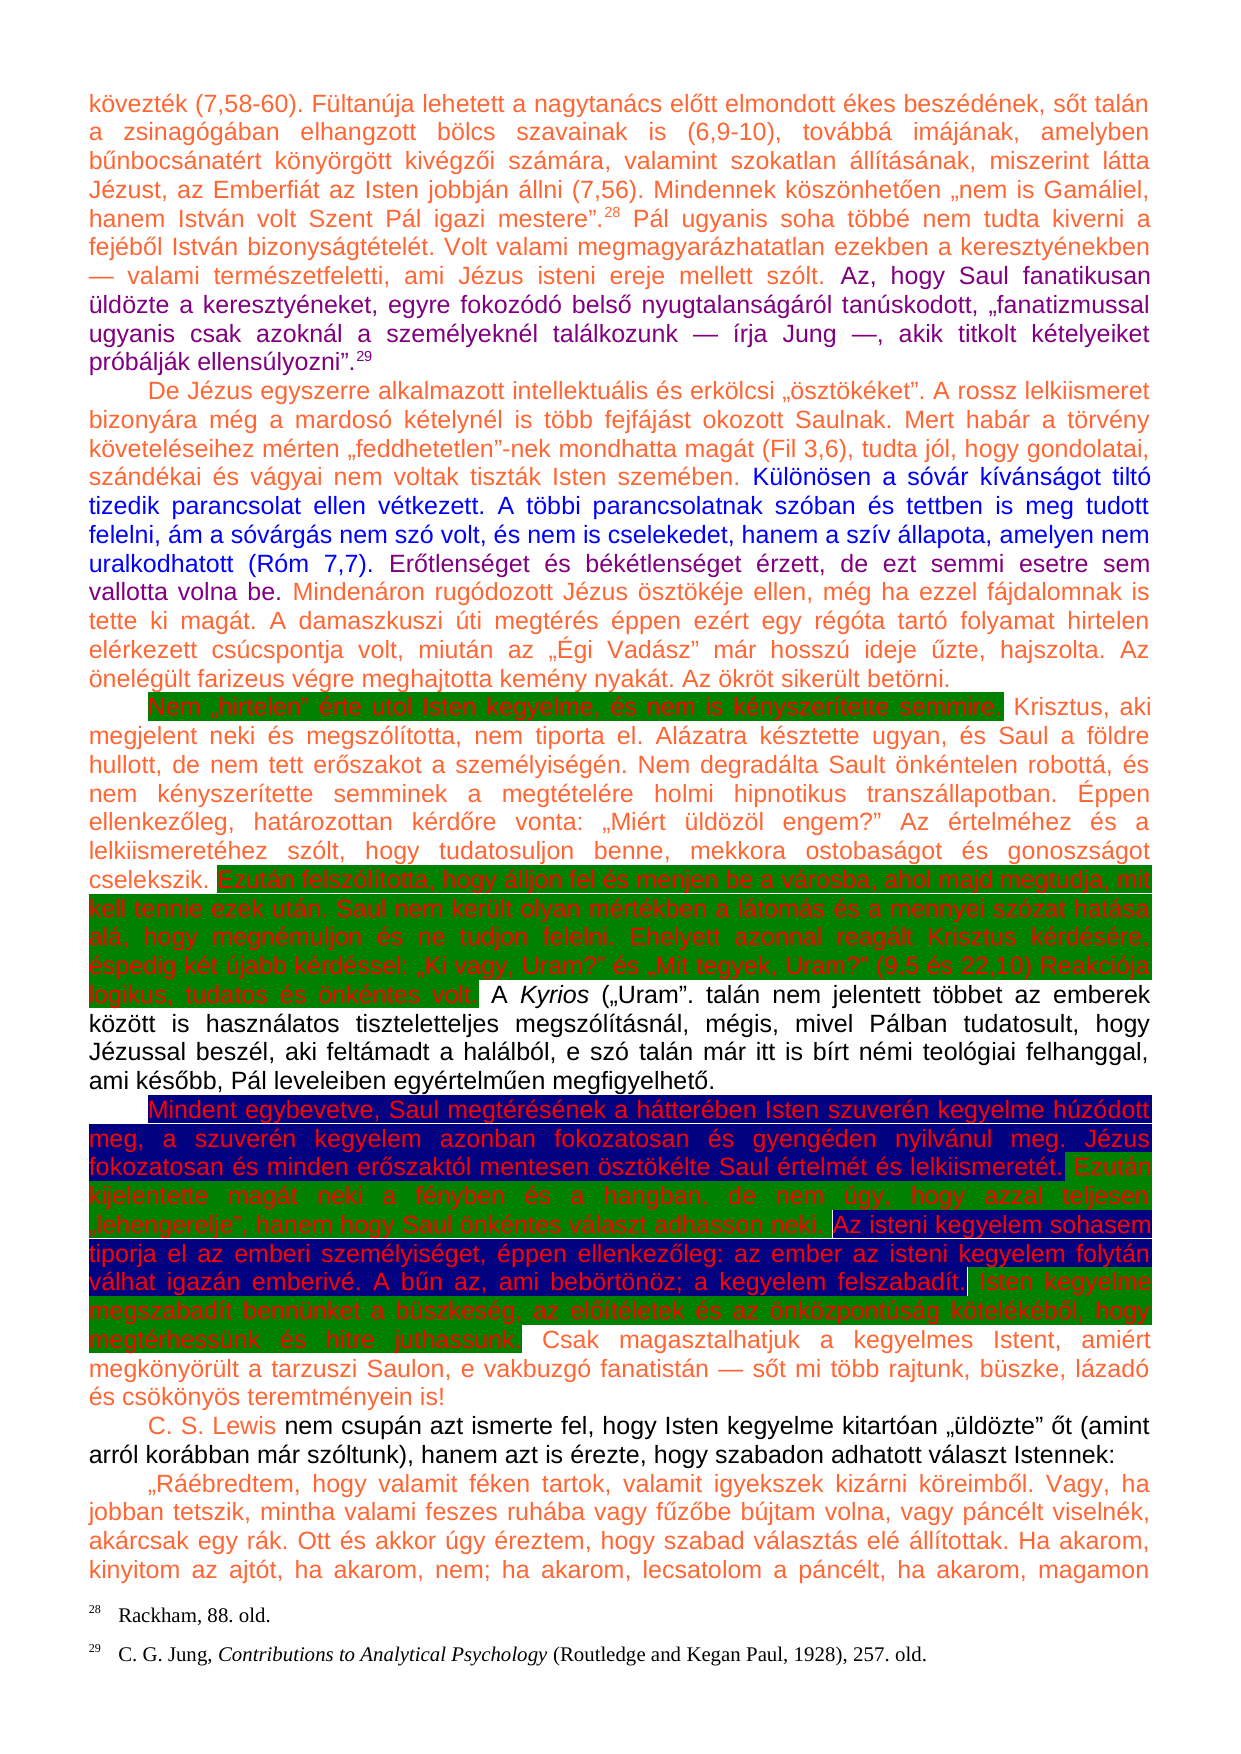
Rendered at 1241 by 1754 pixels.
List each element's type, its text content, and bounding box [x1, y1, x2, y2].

text Mindent egybevetve, Saul megtérésének a hátterében Isten szuverén kegyelme húzódott meg, a szuverén kegyelem azonban fokozatosan és gyengéden nyilvánul meg. Jézus fokozatosan és minden erőszaktól mentesen ösztökélte Saul értelmét és lelkiismeretét. Ezután kijelentette magát neki a fényben és a hangban, de nem úgy, hogy azzal teljesen „lehengerelje”, hanem hogy Saul önkéntes választ adhasson neki. Az isteni kegyelem sohasem tiporja el az emberi személyiséget, éppen ellenkezőleg: az ember az isteni kegyelem folytán válhat igazán emberivé. A bűn az, ami bebörtönöz; a kegyelem felszabadít. Isten kegyelme megszabadít bennünket a büszkeség, az előítéletek és az önközpontúság kötelékéből, hogy megtérhessünk és hitre juthassunk. Csak magasztalhatjuk a kegyelmes Istent, amiért megkönyörült a tarzuszi Saulon, e vakbuzgó fanatistán — sőt mi több rajtunk, büszke, lázadó és csökönyös teremtményein is! [88, 1095, 1152, 1411]
text kövezték (7,58-60). Fültanúja lehetett a nagytanács előtt elmondott ékes beszédének, sőt talán a zsinagógában elhangzott bölcs szavainak is (6,9-10), továbbá imájának, amelyben bűnbocsánatért könyörgött kivégzői számára, valamint szokatlan állításának, miszerint látta Jézust, az Emberfiát az Isten jobbján állni (7,56). Mindennek köszönhetően „nem is Gamáliel, hanem István volt Szent Pál igazi mestere”. Pál ugyanis soha többé nem tudta kiverni a fejéből István bizonyságtételét. Volt valami megmagyarázhatatlan ezekben a keresztyénekben — valami természetfeletti, ami Jézus isteni ereje mellett szólt. Az, hogy Saul fanatikusan üldözte a keresztyéneket, egyre fokozódó belső nyugtalanságáról tanúskodott, „fanatizmussal ugyanis csak azoknál a személyeknél találkozunk — írja Jung —, akik titkolt kételyeiket próbálják ellensúlyozni”. [88, 88, 1152, 376]
text Nem „hirtelen” érte utol Isten kegyelme, és nem is kényszerítette semmire. Krisztus, aki megjelent neki és megszólította, nem tiporta el. Alázatra késztette ugyan, és Saul a földre hullott, de nem tett erőszakot a személyiségén. Nem degradálta Sault önkéntelen robottá, és nem kényszerítette semminek a megtételére holmi hipnotikus transzállapotban. Éppen ellenkezőleg, határozottan kérdőre vonta: „Miért üldözöl engem?” Az értelméhez és a lelkiismeretéhez szólt, hogy tudatosuljon benne, mekkora ostobaságot és gonoszságot cselekszik. Ezután felszólította, hogy álljon fel és menjen be a városba, ahol majd megtudja, mit kell tennie ezek után. Saul nem került olyan mértékben a látomás és a mennyei szózat hatása alá, hogy megnémuljon és ne tudjon felelni. Ehelyett azonnal reagált Krisztus kérdésére, éspedig két újabb kérdéssel: „Ki vagy, Uram?” és „Mit tegyek, Uram?” (9,5 és 22,10) Reakciója logikus, tudatos és önkéntes volt. A Kyrios („Uram”. talán nem jelentett többet az emberek között is használatos tiszteletteljes megszólításnál, mégis, mivel Pálban tudatosult, hogy Jézussal beszél, aki feltámadt a halálból, e szó talán már itt is bírt némi teológiai felhanggal, ami később, Pál leveleiben egyértelműen megfigyelhető. [88, 692, 1152, 1095]
text „Ráébredtem, hogy valamit féken tartok, valamit igyekszek kizárni köreimből. Vagy, ha jobban tetszik, mintha valami feszes ruhába vagy fűzőbe bújtam volna, vagy páncélt viselnék, akárcsak egy rák. Ott és akkor úgy éreztem, hogy szabad választás elé állítottak. Ha akarom, kinyitom az ajtót, ha akarom, nem; ha akarom, lecsatolom a páncélt, ha akarom, magamon [88, 1468, 1152, 1583]
text C. S. Lewis nem csupán azt ismerte fel, hogy Isten kegyelme kitartóan „üldözte” őt (amint arról korábban már szóltunk), hanem azt is érezte, hogy szabadon adhatott választ Istennek: [88, 1411, 1152, 1468]
text De Jézus egyszerre alkalmazott intellektuális és erkölcsi „ösztökéket”. A rossz lelkiismeret bizonyára még a mardosó kételynél is több fejfájást okozott Saulnak. Mert habár a törvény követeléseihez mérten „feddhetetlen”-nek mondhatta magát (Fil 3,6), tudta jól, hogy gondolatai, szándékai és vágyai nem voltak tiszták Isten szemében. Különösen a sóvár kívánságot tiltó tizedik parancsolat ellen vétkezett. A többi parancsolatnak szóban és tettben is meg tudott felelni, ám a sóvárgás nem szó volt, és nem is cselekedet, hanem a szív állapota, amelyen nem uralkodhatott (Róm 7,7). Erőtlenséget és békétlenséget érzett, de ezt semmi esetre sem vallotta volna be. Mindenáron rugódozott Jézus ösztökéje ellen, még ha ezzel fájdalomnak is tette ki magát. A damaszkuszi úti megtérés éppen ezért egy régóta tartó folyamat hirtelen elérkezett csúcspontja volt, miután az „Égi Vadász” már hosszú ideje űzte, hajszolta. Az önelégült farizeus végre meghajtotta kemény nyakát. Az ökröt sikerült betörni. [88, 376, 1152, 692]
text Rackham, 88. old. [88, 1602, 1152, 1627]
text C. G. Jung, Contributions to Analytical Psychology (Routledge and Kegan Paul, 1928), 257. old. [88, 1641, 1152, 1665]
